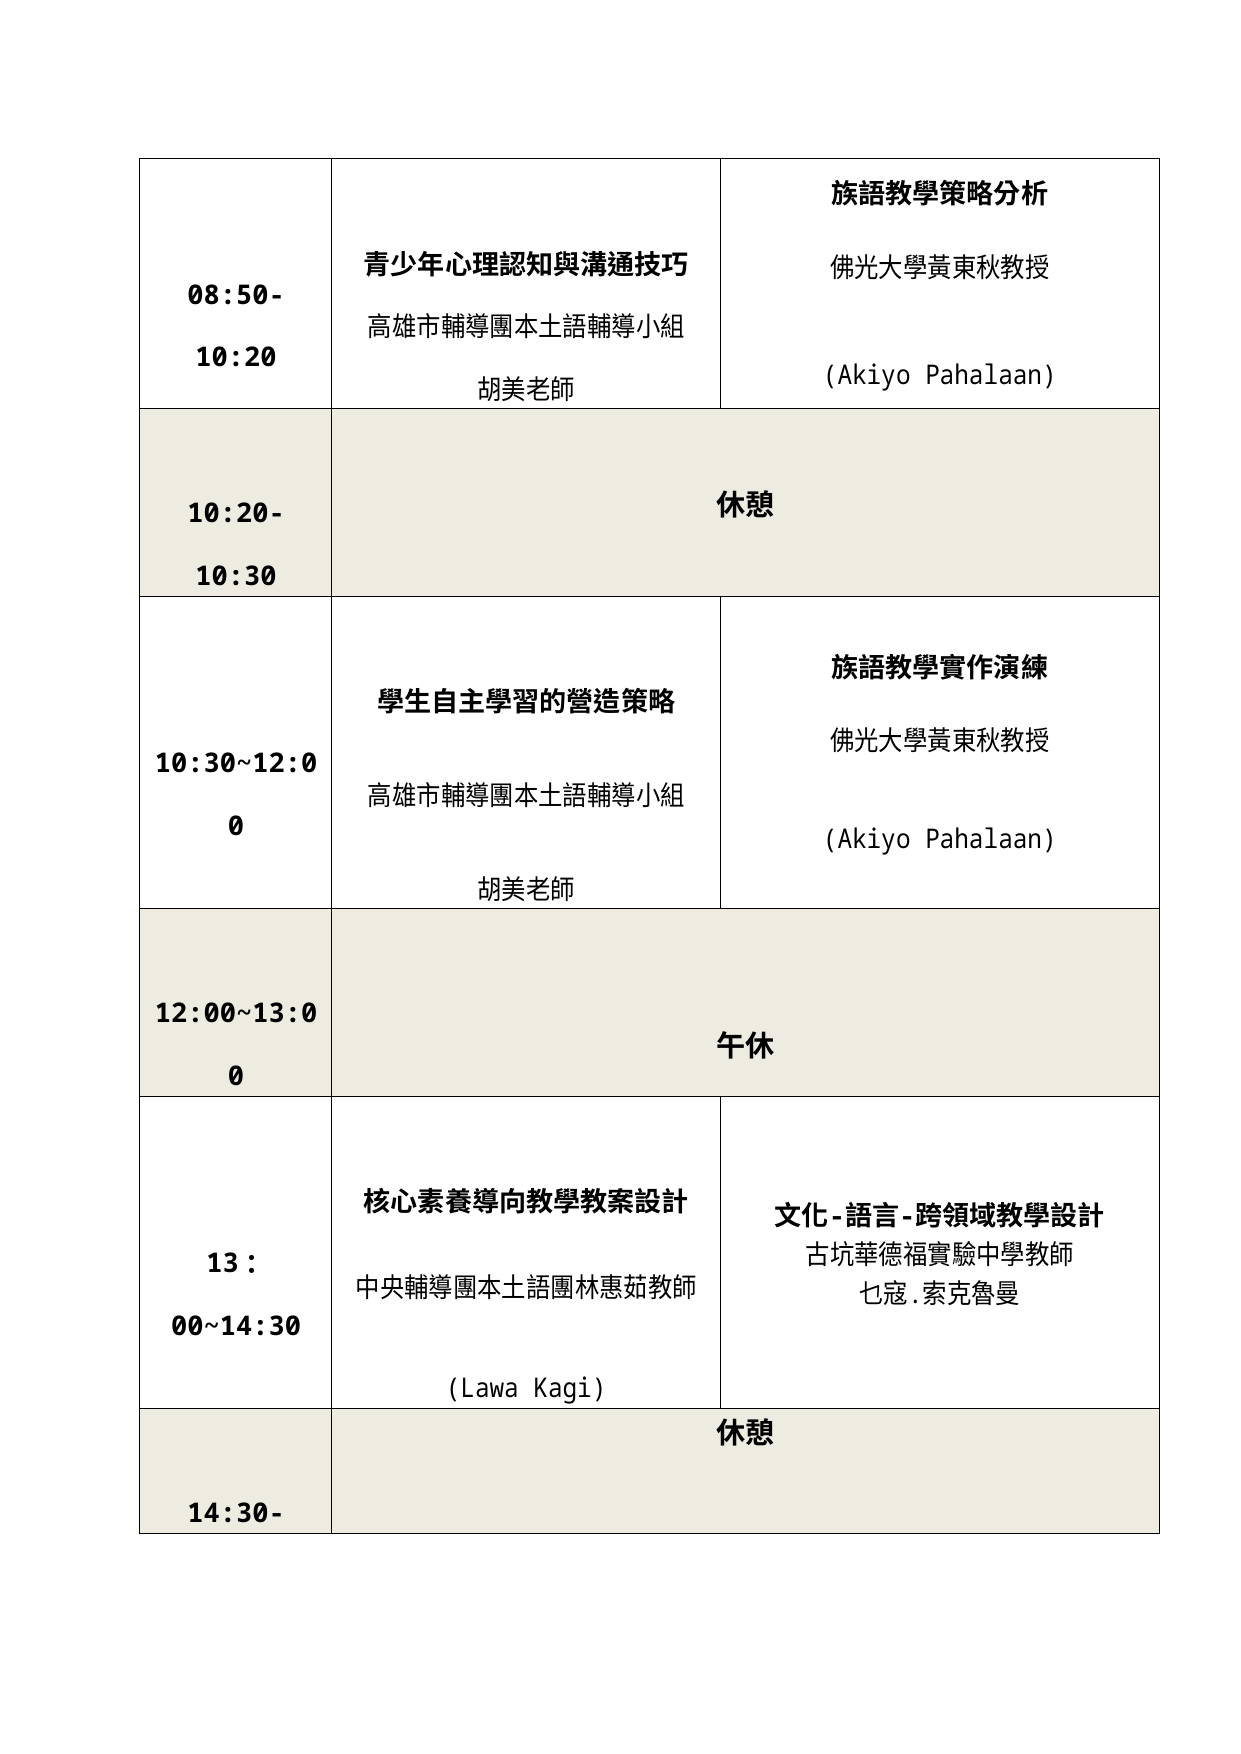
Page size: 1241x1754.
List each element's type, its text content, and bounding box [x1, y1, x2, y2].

table_cell 午休 [332, 909, 1159, 1096]
table_cell 族語教學策略分析 佛光大學黃東秋教授 (Akiyo Pahalaan) [721, 159, 1159, 408]
table_cell 12:00~13:00 [140, 909, 331, 1096]
table_cell 08:50-10:20 [140, 159, 331, 408]
table_cell 核心素養導向教學教案設計 中央輔導團本土語團林惠茹教師 (Lawa Kagi) [332, 1097, 720, 1408]
table_cell 10:20-10:30 [140, 409, 331, 596]
table_cell 14:30- [140, 1409, 331, 1533]
table_cell 文化-語言-跨領域教學設計 古坑華德福實驗中學教師 乜寇.索克魯曼 [721, 1097, 1159, 1408]
table_cell 休憩 [332, 409, 1159, 596]
table_cell 青少年心理認知與溝通技巧 高雄市輔導團本土語輔導小組 胡美老師 [332, 159, 720, 408]
table_cell 學生自主學習的營造策略 高雄市輔導團本土語輔導小組 胡美老師 [332, 597, 720, 908]
table_cell 13：00~14:30 [140, 1097, 331, 1408]
table_cell 10:30~12:00 [140, 597, 331, 908]
table_cell 族語教學實作演練 佛光大學黃東秋教授 (Akiyo Pahalaan) [721, 597, 1159, 908]
table_cell 休憩 [332, 1409, 1159, 1533]
